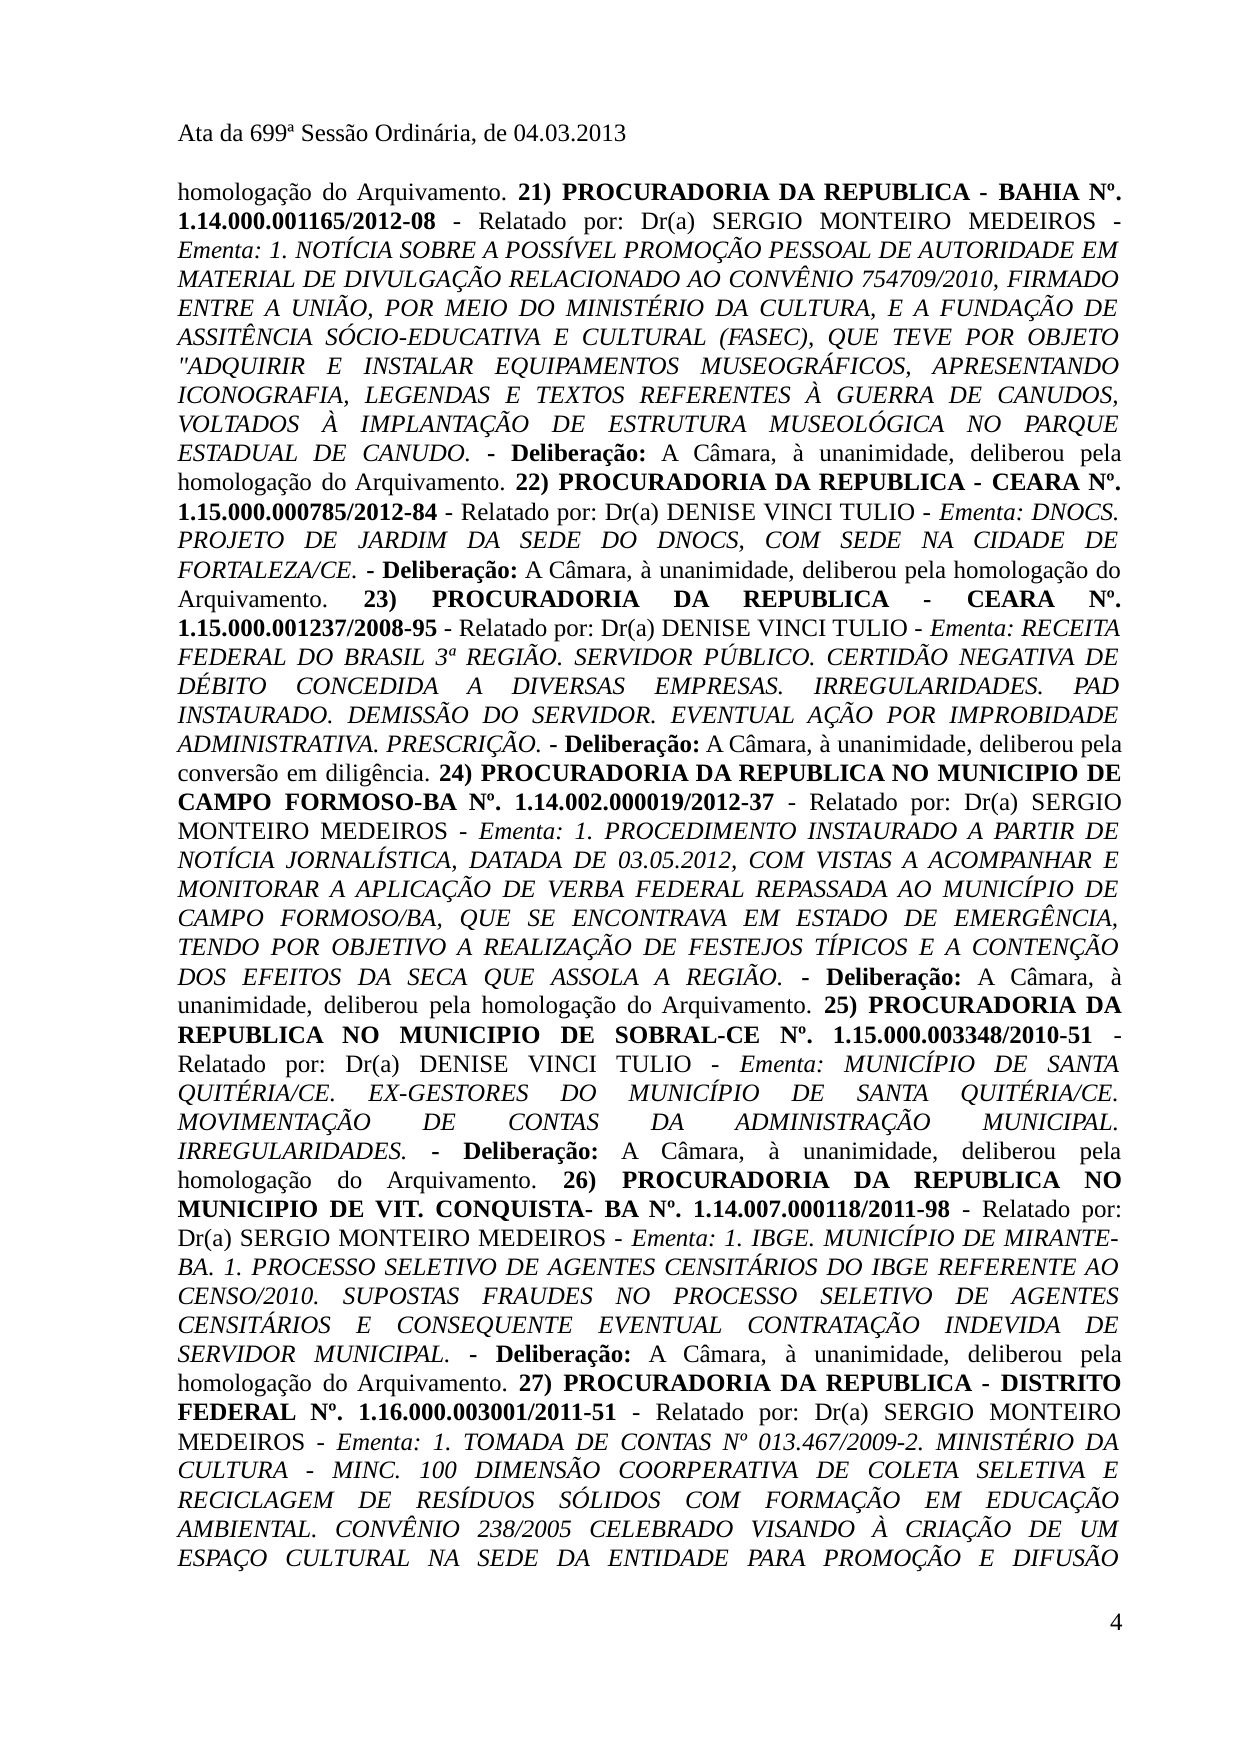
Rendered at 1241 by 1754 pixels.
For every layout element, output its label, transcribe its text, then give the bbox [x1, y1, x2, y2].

text homologação do Arquivamento. 21) PROCURADORIA DA REPUBLICA - BAHIA Nº. 1.14.000.001165/2012-08 - Relatado por: Dr(a) SERGIO MONTEIRO MEDEIROS - Ementa: 1. NOTÍCIA SOBRE A POSSÍVEL PROMOÇÃO PESSOAL DE AUTORIDADE EM MATERIAL DE DIVULGAÇÃO RELACIONADO AO CONVÊNIO 754709/2010, FIRMADO ENTRE A UNIÃO, POR MEIO DO MINISTÉRIO DA CULTURA, E A FUNDAÇÃO DE ASSITÊNCIA SÓCIO-EDUCATIVA E CULTURAL (FASEC), QUE TEVE POR OBJETO "ADQUIRIR E INSTALAR EQUIPAMENTOS MUSEOGRÁFICOS, APRESENTANDO ICONOGRAFIA, LEGENDAS E TEXTOS REFERENTES À GUERRA DE CANUDOS, VOLTADOS À IMPLANTAÇÃO DE ESTRUTURA MUSEOLÓGICA NO PARQUE ESTADUAL DE CANUDO. - Deliberação: A Câmara, à unanimidade, deliberou pela homologação do Arquivamento. 22) PROCURADORIA DA REPUBLICA - CEARA Nº. 1.15.000.000785/2012-84 - Relatado por: Dr(a) DENISE VINCI TULIO - Ementa: DNOCS. PROJETO DE JARDIM DA SEDE DO DNOCS, COM SEDE NA CIDADE DE FORTALEZA/CE. - Deliberação: A Câmara, à unanimidade, deliberou pela homologação do Arquivamento. 23) PROCURADORIA DA REPUBLICA - CEARA Nº. 1.15.000.001237/2008-95 - Relatado por: Dr(a) DENISE VINCI TULIO - Ementa: RECEITA FEDERAL DO BRASIL 3ª REGIÃO. SERVIDOR PÚBLICO. CERTIDÃO NEGATIVA DE DÉBITO CONCEDIDA A DIVERSAS EMPRESAS. IRREGULARIDADES. PAD INSTAURADO. DEMISSÃO DO SERVIDOR. EVENTUAL AÇÃO POR IMPROBIDADE ADMINISTRATIVA. PRESCRIÇÃO. - Deliberação: A Câmara, à unanimidade, deliberou pela conversão em diligência. 24) PROCURADORIA DA REPUBLICA NO MUNICIPIO DE CAMPO FORMOSO-BA Nº. 1.14.002.000019/2012-37 - Relatado por: Dr(a) SERGIO MONTEIRO MEDEIROS - Ementa: 1. PROCEDIMENTO INSTAURADO A PARTIR DE NOTÍCIA JORNALÍSTICA, DATADA DE 03.05.2012, COM VISTAS A ACOMPANHAR E MONITORAR A APLICAÇÃO DE VERBA FEDERAL REPASSADA AO MUNICÍPIO DE CAMPO FORMOSO/BA, QUE SE ENCONTRAVA EM ESTADO DE EMERGÊNCIA, TENDO POR OBJETIVO A REALIZAÇÃO DE FESTEJOS TÍPICOS E A CONTENÇÃO DOS EFEITOS DA SECA QUE ASSOLA A REGIÃO. - Deliberação: A Câmara, à unanimidade, deliberou pela homologação do Arquivamento. 25) PROCURADORIA DA REPUBLICA NO MUNICIPIO DE SOBRAL-CE Nº. 1.15.000.003348/2010-51 - Relatado por: Dr(a) DENISE VINCI TULIO - Ementa: MUNICÍPIO DE SANTA QUITÉRIA/CE. EX-GESTORES DO MUNICÍPIO DE SANTA QUITÉRIA/CE. MOVIMENTAÇÃO DE CONTAS DA ADMINISTRAÇÃO MUNICIPAL. IRREGULARIDADES. - Deliberação: A Câmara, à unanimidade, deliberou pela homologação do Arquivamento. 26) PROCURADORIA DA REPUBLICA NO MUNICIPIO DE VIT. CONQUISTA- BA Nº. 1.14.007.000118/2011-98 - Relatado por: Dr(a) SERGIO MONTEIRO MEDEIROS - Ementa: 1. IBGE. MUNICÍPIO DE MIRANTE- BA. 1. PROCESSO SELETIVO DE AGENTES CENSITÁRIOS DO IBGE REFERENTE AO CENSO/2010. SUPOSTAS FRAUDES NO PROCESSO SELETIVO DE AGENTES CENSITÁRIOS E CONSEQUENTE EVENTUAL CONTRATAÇÃO INDEVIDA DE SERVIDOR MUNICIPAL. - Deliberação: A Câmara, à unanimidade, deliberou pela homologação do Arquivamento. 27) PROCURADORIA DA REPUBLICA - DISTRITO FEDERAL Nº. 1.16.000.003001/2011-51 - Relatado por: Dr(a) SERGIO MONTEIRO MEDEIROS - Ementa: 1. TOMADA DE CONTAS Nº 013.467/2009-2. MINISTÉRIO DA CULTURA - MINC. 100 DIMENSÃO COORPERATIVA DE COLETA SELETIVA E RECICLAGEM DE RESÍDUOS SÓLIDOS COM FORMAÇÃO EM EDUCAÇÃO AMBIENTAL. CONVÊNIO 238/2005 CELEBRADO VISANDO À CRIAÇÃO DE UM ESPAÇO CULTURAL NA SEDE DA ENTIDADE PARA PROMOÇÃO E DIFUSÃO [177, 177, 1122, 1572]
